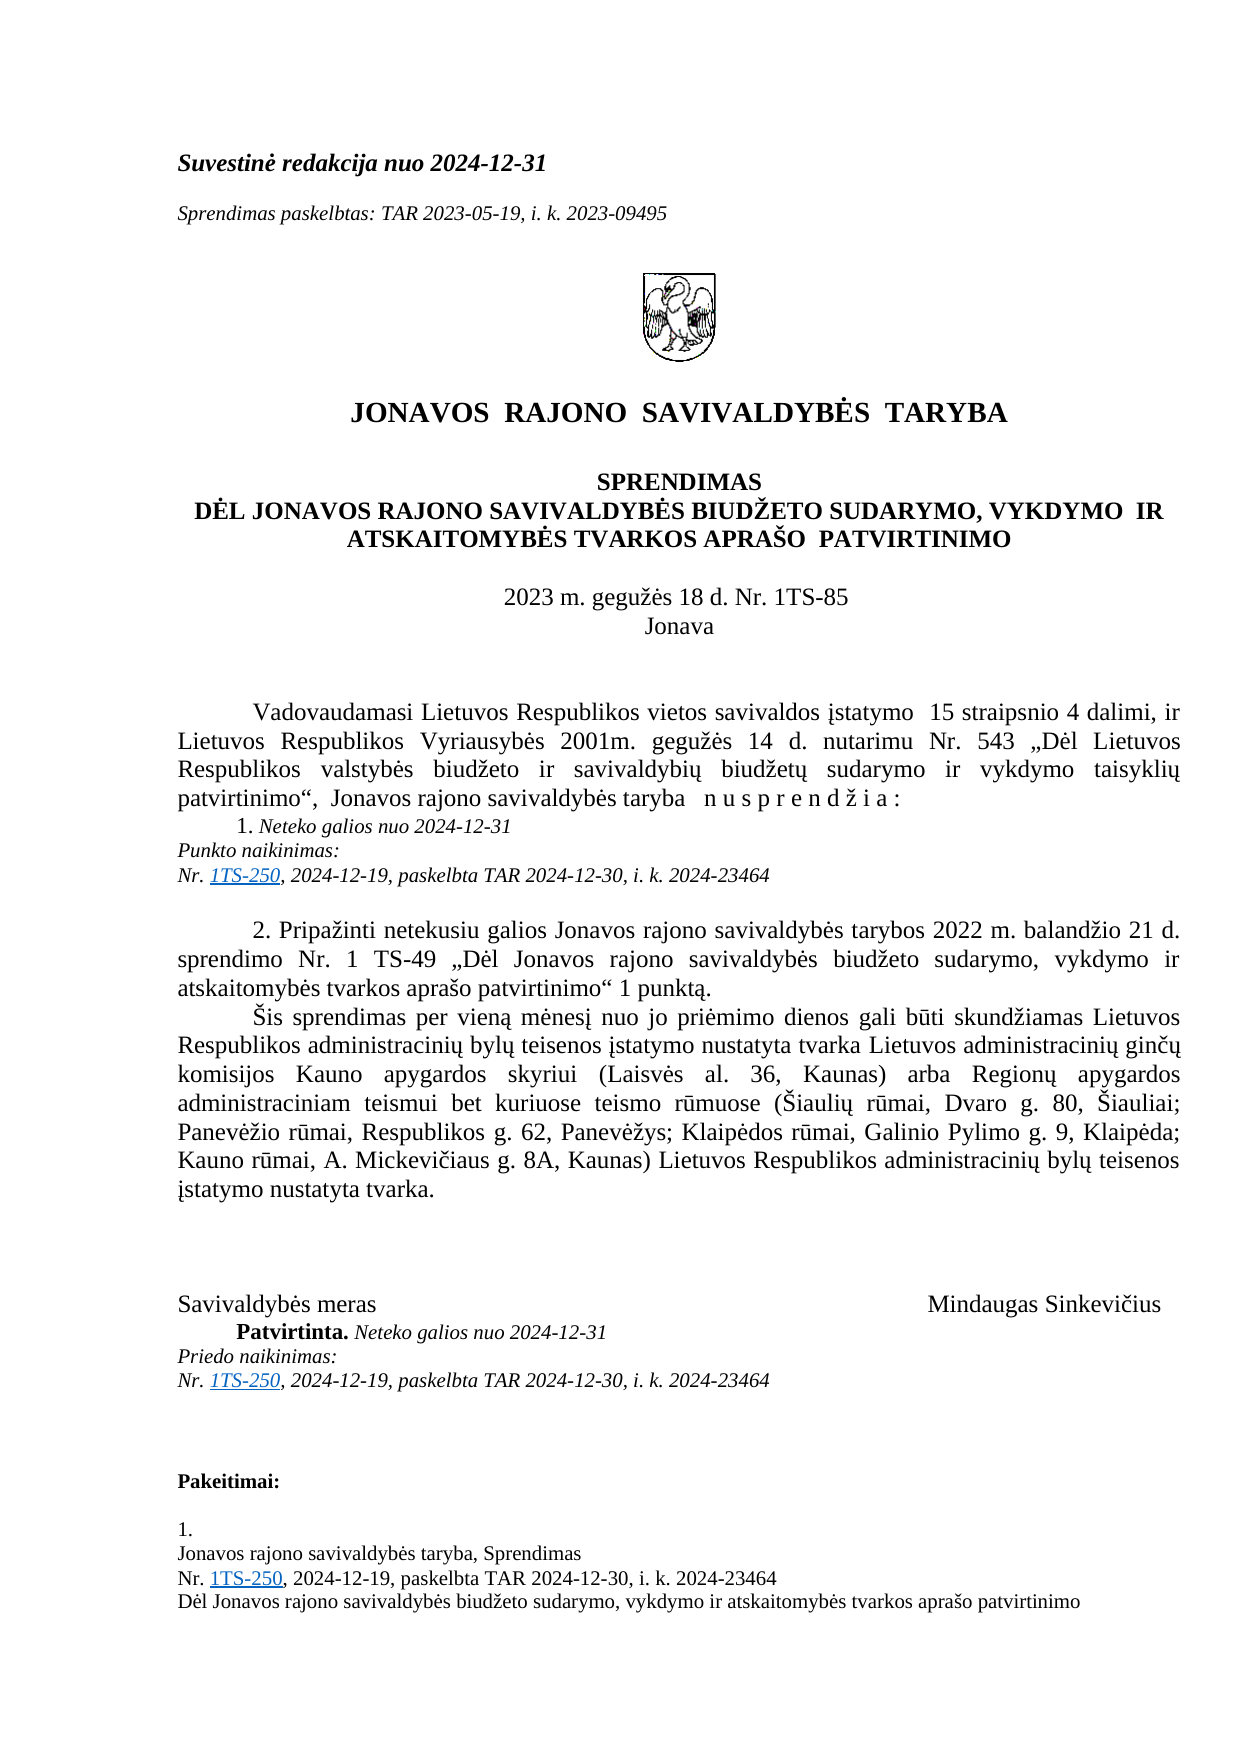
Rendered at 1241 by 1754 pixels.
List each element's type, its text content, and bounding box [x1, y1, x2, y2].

text Jonava [177, 611, 1181, 639]
text Pakeitimai: [177, 1469, 1181, 1493]
text Vadovaudamasi Lietuvos Respublikos vietos savivaldos įstatymo 15 straipsnio 4 dalimi, ir Lietuvos Respublikos Vyriausybės 2001m. gegužės 14 d. nutarimu Nr. 543 „Dėl Lietuvos Respublikos valstybės biudžeto ir savivaldybių biudžetų sudarymo ir vykdymo taisyklių patvirtinimo“, Jonavos rajono savivaldybės taryba n u s p r e n d ž i a : [177, 697, 1181, 812]
text Dėl Jonavos rajono savivaldybės biudžeto sudarymo, vykdymo ir atskaitomybės tvarkos aprašo patvirtinimo [177, 1589, 1181, 1613]
text DĖL JONAVOS RAJONO SAVIVALDYBĖS BIUDŽETO SUDARYMO, VYKDYMO ir atskaitomybės tvarkos aprašo PATVIRTINIMO [177, 496, 1181, 553]
text JONAVOS RAJONO SAVIVALDYBĖS TARYBA [177, 395, 1181, 429]
text Nr. 1TS-250, 2024-12-19, paskelbta TAR 2024-12-30, i. k. 2024-23464 [177, 1368, 1181, 1392]
text Šis sprendimas per vieną mėnesį nuo jo priėmimo dienos gali būti skundžiamas Lietuvos Respublikos administracinių bylų teisenos įstatymo nustatyta tvarka Lietuvos administracinių ginčų komisijos Kauno apygardos skyriui (Laisvės al. 36, Kaunas) arba Regionų apygardos administraciniam teismui bet kuriuose teismo rūmuose (Šiaulių rūmai, Dvaro g. 80, Šiauliai; Panevėžio rūmai, Respublikos g. 62, Panevėžys; Klaipėdos rūmai, Galinio Pylimo g. 9, Klaipėda; Kauno rūmai, A. Mickevičiaus g. 8A, Kaunas) Lietuvos Respublikos administracinių bylų teisenos įstatymo nustatyta tvarka. [177, 1002, 1181, 1203]
text Savivaldybės meras Mindaugas Sinkevičius [177, 1289, 1181, 1318]
text Sprendimas paskelbtas: TAR 2023-05-19, i. k. 2023-09495 [177, 201, 1181, 224]
text Nr. 1TS-250, 2024-12-19, paskelbta TAR 2024-12-30, i. k. 2024-23464 [177, 1565, 1181, 1589]
text 2. Pripažinti netekusiu galios Jonavos rajono savivaldybės tarybos 2022 m. balandžio 21 d. sprendimo Nr. 1 TS-49 „Dėl Jonavos rajono savivaldybės biudžeto sudarymo, vykdymo ir atskaitomybės tvarkos aprašo patvirtinimo“ 1 punktą. [177, 915, 1181, 1002]
text Patvirtinta. Neteko galios nuo 2024-12-31 [177, 1318, 1181, 1344]
text SPRENDIMAS [177, 467, 1181, 496]
text Priedo naikinimas: [177, 1344, 1181, 1368]
text 2023 m. gegužės 18 d. Nr. 1TS-85 [177, 582, 1181, 611]
text 1. [177, 1517, 1181, 1541]
text Jonavos rajono savivaldybės taryba, Sprendimas [177, 1541, 1181, 1565]
text Nr. 1TS-250, 2024-12-19, paskelbta TAR 2024-12-30, i. k. 2024-23464 [177, 862, 1181, 887]
text 1. Neteko galios nuo 2024-12-31 [177, 812, 1181, 838]
text Punkto naikinimas: [177, 838, 1181, 862]
text Suvestinė redakcija nuo 2024-12-31 [177, 148, 1181, 176]
